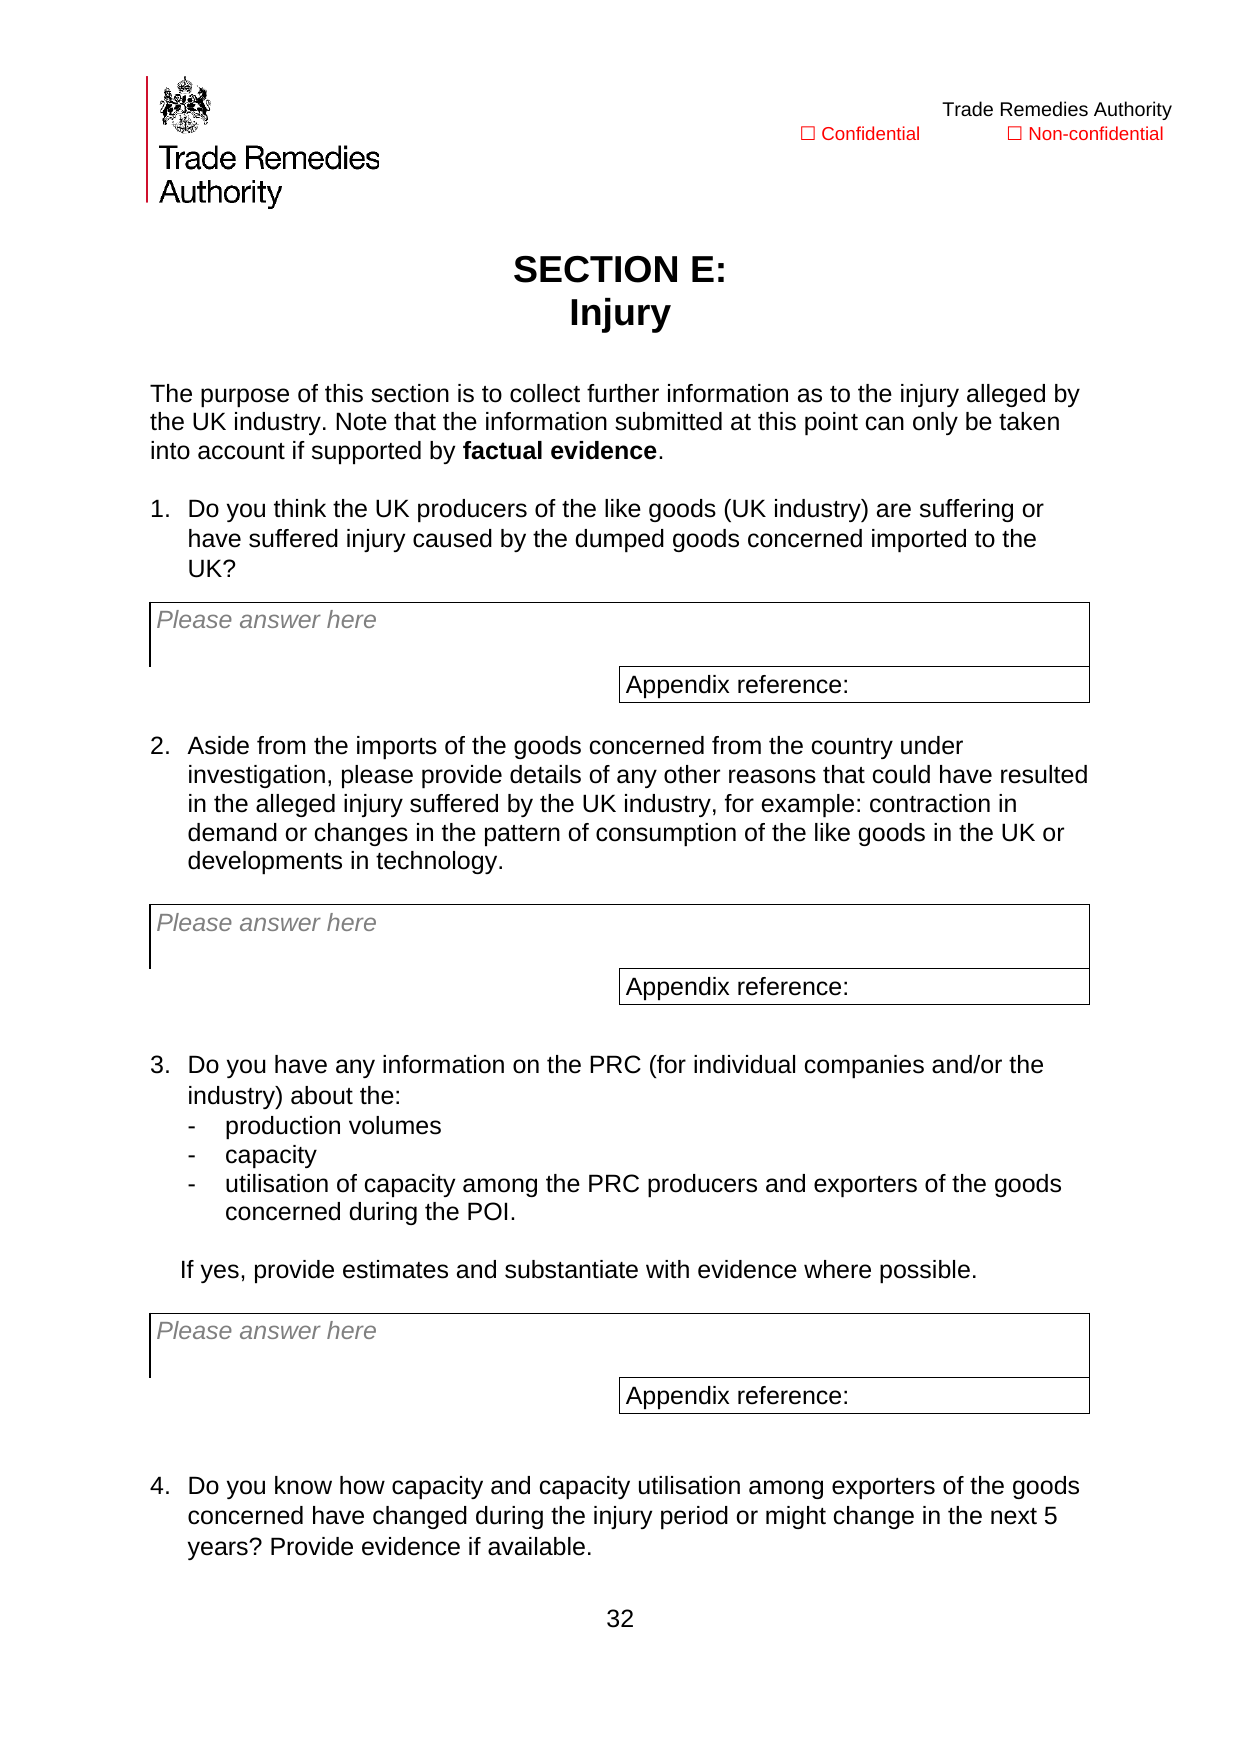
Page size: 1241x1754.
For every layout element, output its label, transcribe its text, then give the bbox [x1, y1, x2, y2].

text If yes, provide estimates and substantiate with evidence where possible. [179, 1255, 1090, 1284]
table_cell [150, 667, 619, 702]
table_header Please answer here [151, 905, 1089, 968]
list Do you know how capacity and capacity utilisation among exporters of the goods concerned have changed during the injury period or might change in the next 5 years? Provide evidence if available. [150, 1471, 1090, 1561]
table_header Please answer here [151, 1314, 1089, 1377]
text The purpose of this section is to collect further information as to the injury alleged by the UK industry. Note that the information submitted at this point can only be taken into account if supported by factual evidence. [150, 379, 1090, 465]
table_cell Appendix reference: [620, 1378, 1089, 1412]
table_cell Appendix reference: [620, 667, 1089, 702]
subtitle SECTION E: Injury [150, 247, 1090, 333]
table_cell Appendix reference: [620, 969, 1089, 1004]
list Aside from the imports of the goods concerned from the country under investigation, please provide details of any other reasons that could have resulted in the alleged injury suffered by the UK industry, for example: contraction in demand or changes in the pattern of consumption of the like goods in the UK or developments in technology. [150, 731, 1090, 875]
table_cell [150, 1378, 619, 1412]
list Do you have any information on the PRC (for individual companies and/or the industry) about the: [150, 1050, 1090, 1109]
table_cell [150, 969, 619, 1004]
list Do you think the UK producers of the like goods (UK industry) are suffering or have suffered injury caused by the dumped goods concerned imported to the UK? [150, 494, 1090, 583]
list production volumes [187, 1111, 1090, 1140]
list capacity [187, 1140, 1090, 1169]
list utilisation of capacity among the PRC producers and exporters of the goods concerned during the POI. [187, 1169, 1090, 1226]
table_header Please answer here [151, 603, 1089, 666]
